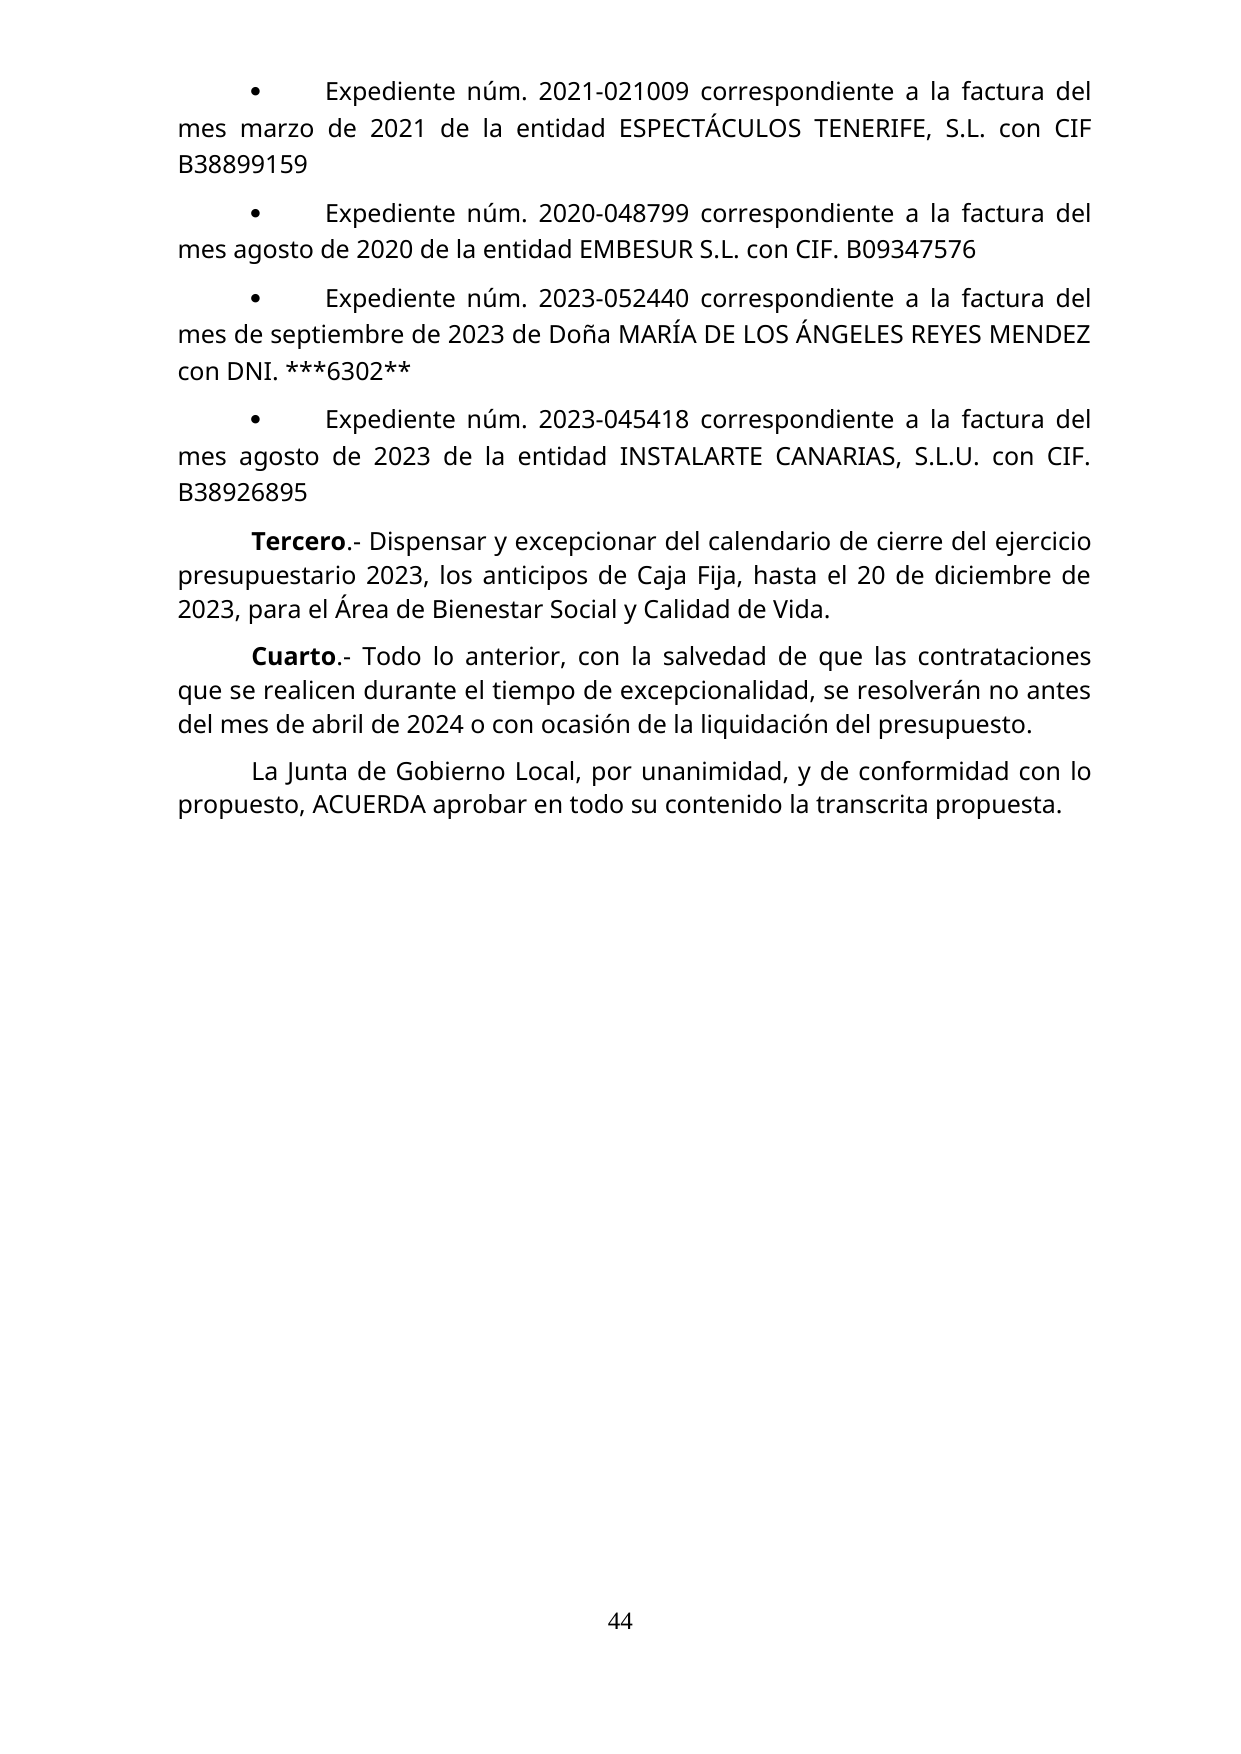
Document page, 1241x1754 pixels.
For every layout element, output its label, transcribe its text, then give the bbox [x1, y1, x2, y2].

list Expediente núm. 2021-021009 correspondiente a la factura del mes marzo de 2021 de la entidad ESPECTÁCULOS TENERIFE, S.L. con CIF B38899159 [177, 74, 1093, 181]
list Expediente núm. 2023-052440 correspondiente a la factura del mes de septiembre de 2023 de Doña MARÍA DE LOS ÁNGELES REYES MENDEZ con DNI. ***6302** [177, 281, 1093, 387]
text Cuarto.- Todo lo anterior, con la salvedad de que las contrataciones que se realicen durante el tiempo de excepcionalidad, se resolverán no antes del mes de abril de 2024 o con ocasión de la liquidación del presupuesto. [177, 638, 1093, 741]
list Expediente núm. 2020-048799 correspondiente a la factura del mes agosto de 2020 de la entidad EMBESUR S.L. con CIF. B09347576 [177, 195, 1093, 266]
text La Junta de Gobierno Local, por unanimidad, y de conformidad con lo propuesto, ACUERDA aprobar en todo su contenido la transcrita propuesta. [177, 753, 1093, 821]
list Expediente núm. 2023-045418 correspondiente a la factura del mes agosto de 2023 de la entidad INSTALARTE CANARIAS, S.L.U. con CIF. B38926895 [177, 402, 1093, 509]
text Tercero.- Dispensar y excepcionar del calendario de cierre del ejercicio presupuestario 2023, los anticipos de Caja Fija, hasta el 20 de diciembre de 2023, para el Área de Bienestar Social y Calidad de Vida. [177, 524, 1093, 626]
